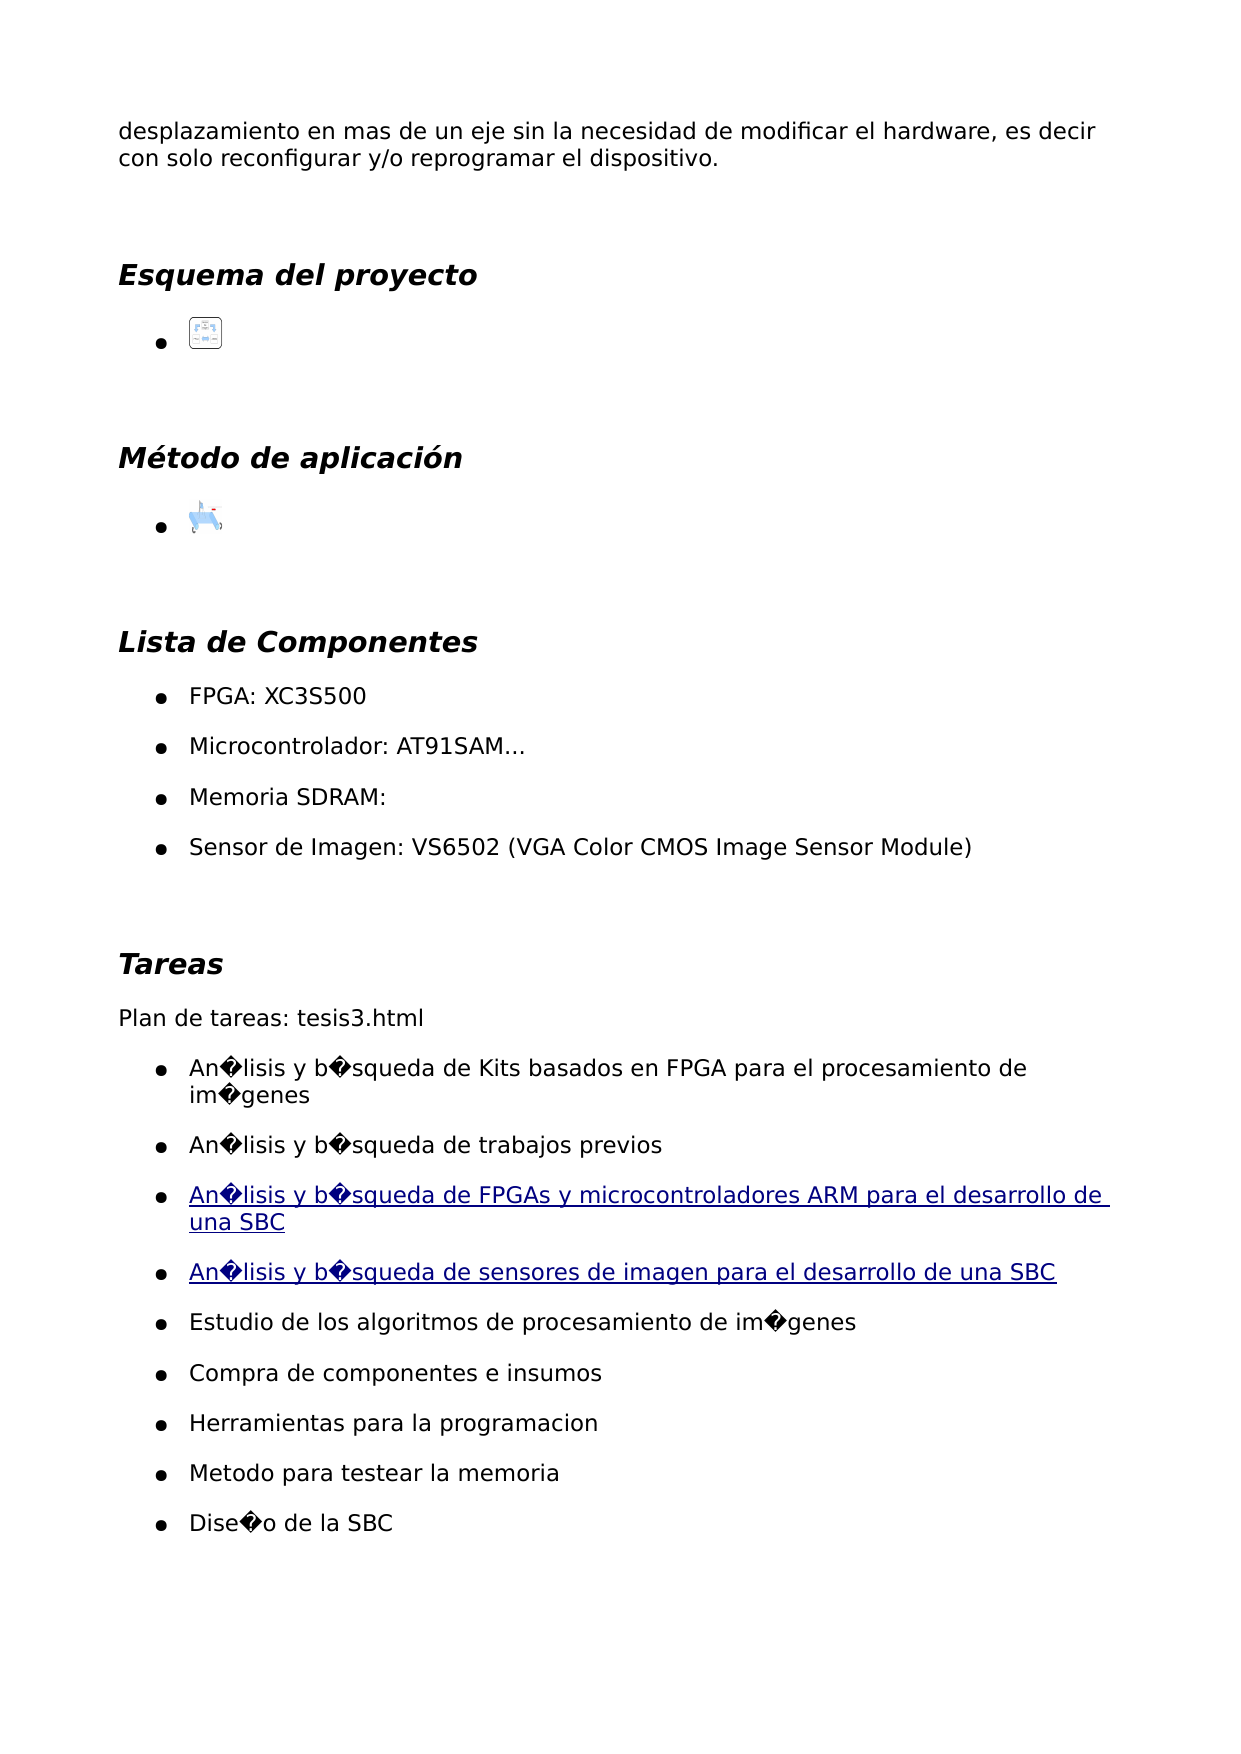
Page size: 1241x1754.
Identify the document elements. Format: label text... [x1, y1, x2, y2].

list Metodo para testear la memoria [153, 1460, 1122, 1487]
picture [188, 499, 223, 534]
subtitle Esquema del proyecto [118, 258, 1122, 292]
list An�lisis y b�squeda de sensores de imagen para el desarrollo de una SBC [153, 1259, 1122, 1286]
list An�lisis y b�squeda de trabajos previos [153, 1132, 1122, 1159]
list An�lisis y b�squeda de FPGAs y microcontroladores ARM para el desarrollo de una SBC [153, 1182, 1122, 1236]
list An�lisis y b�squeda de Kits basados en FPGA para el procesamiento de im�genes [153, 1055, 1122, 1109]
subtitle Método de aplicación [118, 442, 1122, 475]
picture [188, 316, 223, 350]
list Sensor de Imagen: VS6502 (VGA Color CMOS Image Sensor Module) [153, 834, 1122, 861]
list Memoria SDRAM: [153, 784, 1122, 810]
list Dise�o de la SBC [153, 1510, 1122, 1537]
list Compra de componentes e insumos [153, 1360, 1122, 1386]
subtitle Tareas [118, 947, 1122, 981]
text desplazamiento en mas de un eje sin la necesidad de modificar el hardware, es decir con solo reconfigurar y/o reprogramar el dispositivo. [118, 118, 1122, 171]
text Plan de tareas: tesis3.html [118, 1005, 1122, 1032]
list Estudio de los algoritmos de procesamiento de im�genes [153, 1309, 1122, 1336]
list Herramientas para la programacion [153, 1410, 1122, 1437]
list Microcontrolador: AT91SAM... [153, 733, 1122, 760]
list FPGA: XC3S500 [153, 683, 1122, 710]
subtitle Lista de Componentes [118, 626, 1122, 659]
